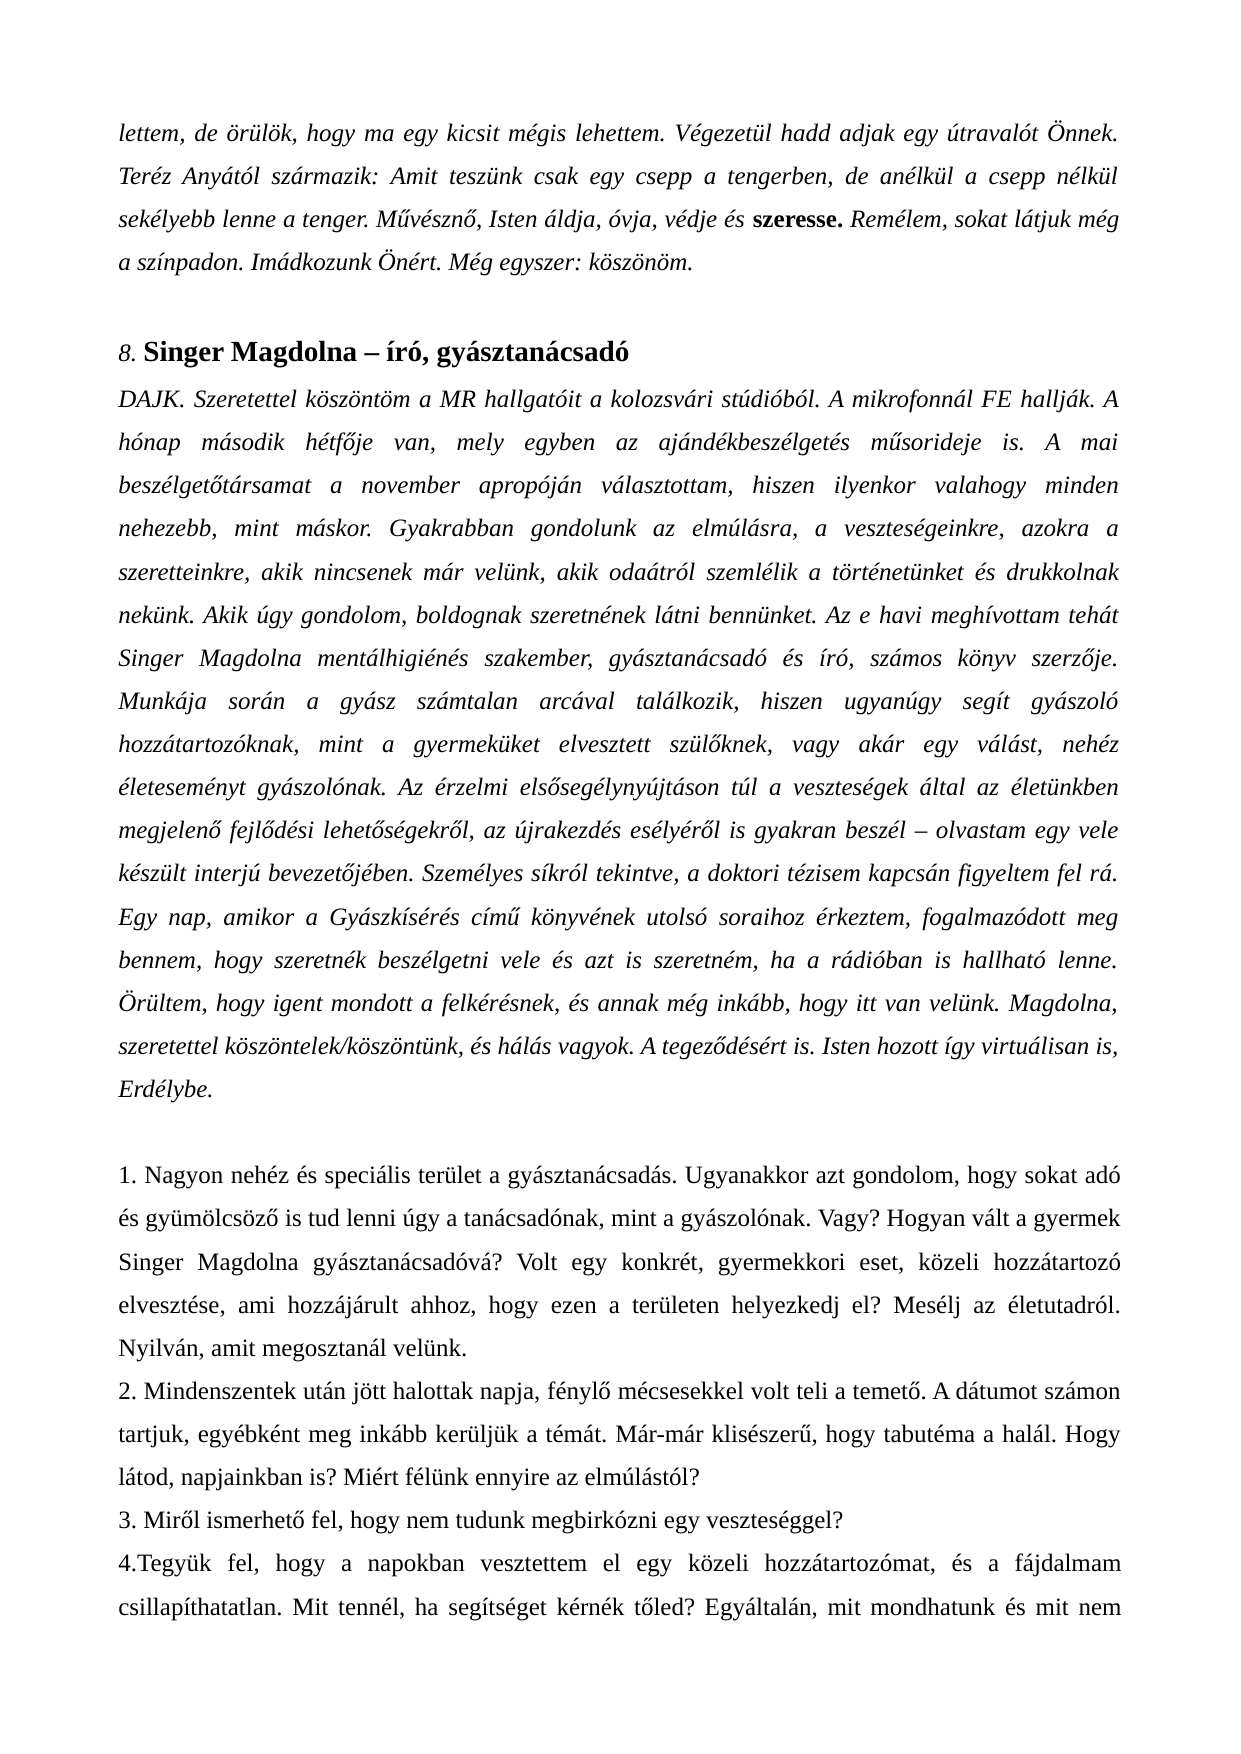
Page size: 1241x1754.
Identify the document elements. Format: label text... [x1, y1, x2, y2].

text 3. Miről ismerhető fel, hogy nem tudunk megbirkózni egy veszteséggel? [118, 1505, 1122, 1534]
text 1. Nagyon nehéz és speciális terület a gyásztanácsadás. Ugyanakkor azt gondolom, hogy sokat adó és gyümölcsöző is tud lenni úgy a tanácsadónak, mint a gyászolónak. Vagy? Hogyan vált a gyermek Singer Magdolna gyásztanácsadóvá? Volt egy konkrét, gyermekkori eset, közeli hozzátartozó elvesztése, ami hozzájárult ahhoz, hogy ezen a területen helyezkedj el? Mesélj az életutadról. Nyilván, amit megosztanál velünk. [118, 1160, 1122, 1362]
text 2. Mindenszentek után jött halottak napja, fénylő mécsesekkel volt teli a temető. A dátumot számon tartjuk, egyébként meg inkább kerüljük a témát. Már-már klisészerű, hogy tabutéma a halál. Hogy látod, napjainkban is? Miért félünk ennyire az elmúlástól? [118, 1376, 1122, 1491]
text 8. Singer Magdolna – író, gyásztanácsadó [118, 334, 1122, 367]
text DAJK. Szeretettel köszöntöm a MR hallgatóit a kolozsvári stúdióból. A mikrofonnál FE hallják. A hónap második hétfője van, mely egyben az ajándékbeszélgetés műsorideje is. A mai beszélgetőtársamat a november apropóján választottam, hiszen ilyenkor valahogy minden nehezebb, mint máskor. Gyakrabban gondolunk az elmúlásra, a veszteségeinkre, azokra a szeretteinkre, akik nincsenek már velünk, akik odaátról szemlélik a történetünket és drukkolnak nekünk. Akik úgy gondolom, boldognak szeretnének látni bennünket. Az e havi meghívottam tehát Singer Magdolna mentálhigiénés szakember, gyásztanácsadó és író, számos könyv szerzője. Munkája során a gyász számtalan arcával találkozik, hiszen ugyanúgy segít gyászoló hozzátartozóknak, mint a gyermeküket elvesztett szülőknek, vagy akár egy válást, nehéz életeseményt gyászolónak. Az érzelmi elsősegélynyújtáson túl a veszteségek által az életünkben megjelenő fejlődési lehetőségekről, az újrakezdés esélyéről is gyakran beszél – olvastam egy vele készült interjú bevezetőjében. Személyes síkról tekintve, a doktori tézisem kapcsán figyeltem fel rá. Egy nap, amikor a Gyászkísérés című könyvének utolsó soraihoz érkeztem, fogalmazódott meg bennem, hogy szeretnék beszélgetni vele és azt is szeretném, ha a rádióban is hallható lenne. Örültem, hogy igent mondott a felkérésnek, és annak még inkább, hogy itt van velünk. Magdolna, szeretettel köszöntelek/köszöntünk, és hálás vagyok. A tegeződésért is. Isten hozott így virtuálisan is, Erdélybe. [118, 384, 1122, 1103]
text lettem, de örülök, hogy ma egy kicsit mégis lehettem. Végezetül hadd adjak egy útravalót Önnek. Teréz Anyától származik: Amit teszünk csak egy csepp a tengerben, de anélkül a csepp nélkül sekélyebb lenne a tenger. Művésznő, Isten áldja, óvja, védje és szeresse. Remélem, sokat látjuk még a színpadon. Imádkozunk Önért. Még egyszer: köszönöm. [118, 118, 1122, 276]
text 4.Tegyük fel, hogy a napokban vesztettem el egy közeli hozzátartozómat, és a fájdalmam csillapíthatatlan. Mit tennél, ha segítséget kérnék tőled? Egyáltalán, mit mondhatunk és mit nem [118, 1548, 1122, 1620]
